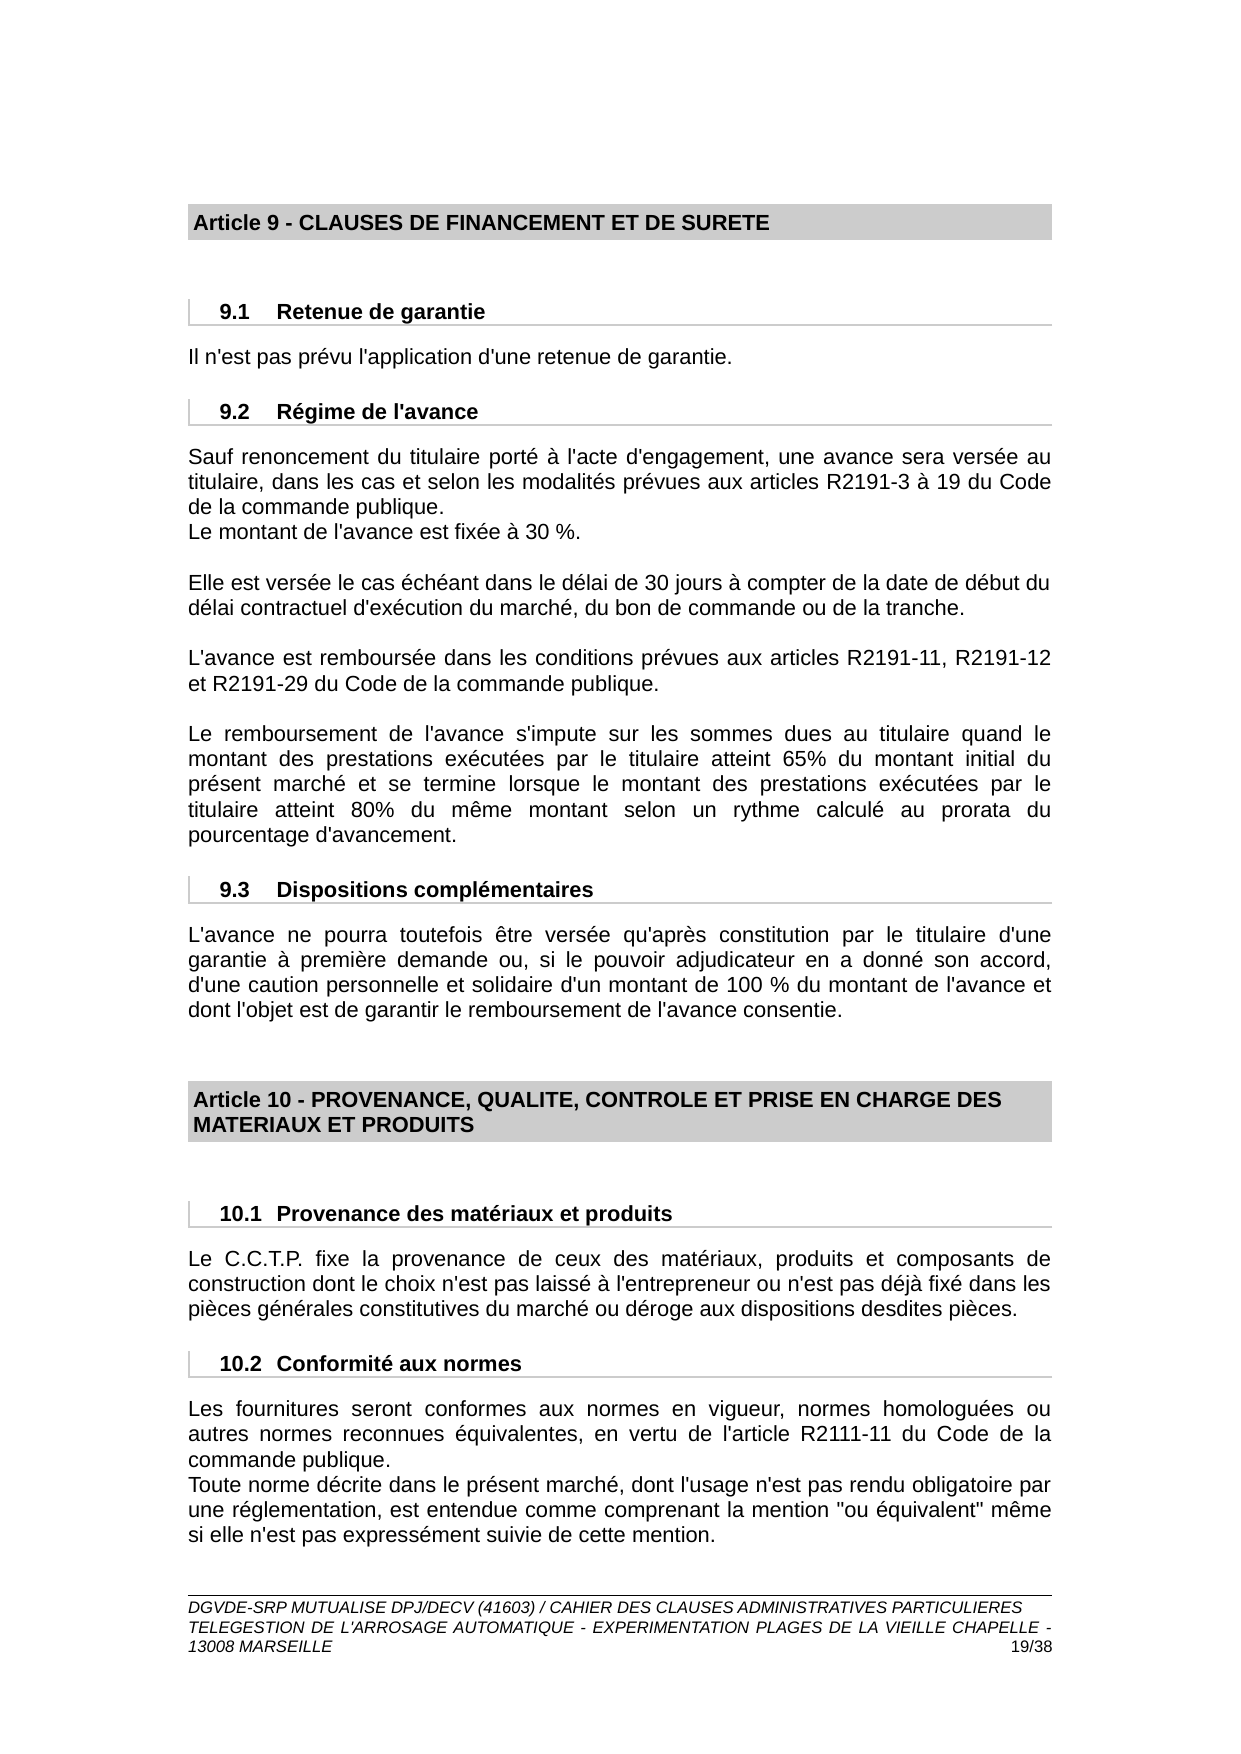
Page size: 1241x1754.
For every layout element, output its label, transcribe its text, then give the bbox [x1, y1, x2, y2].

text Toute norme décrite dans le présent marché, dont l'usage n'est pas rendu obligatoire par une réglementation, est entendue comme comprenant la mention "ou équivalent" même si elle n'est pas expressément suivie de cette mention. [188, 1472, 1052, 1547]
text Le C.C.T.P. fixe la provenance de ceux des matériaux, produits et composants de construction dont le choix n'est pas laissé à l'entrepreneur ou n'est pas déjà fixé dans les pièces générales constitutives du marché ou déroge aux dispositions desdites pièces. [188, 1246, 1052, 1322]
subtitle PROVENANCE, QUALITE, CONTROLE ET PRISE EN CHARGE DES MATERIAUX ET PRODUITS [190, 1084, 1050, 1140]
subtitle Conformité aux normes [190, 1351, 1052, 1376]
text Elle est versée le cas échéant dans le délai de 30 jours à compter de la date de début du délai contractuel d'exécution du marché, du bon de commande ou de la tranche. [188, 570, 1052, 620]
subtitle Régime de l'avance [190, 399, 1052, 424]
text Sauf renoncement du titulaire porté à l'acte d'engagement, une avance sera versée au titulaire, dans les cas et selon les modalités prévues aux articles R2191-3 à 19 du Code de la commande publique. [188, 444, 1052, 519]
text Les fournitures seront conformes aux normes en vigueur, normes homologuées ou autres normes reconnues équivalentes, en vertu de l'article R2111-11 du Code de la commande publique. [188, 1396, 1052, 1472]
text L'avance ne pourra toutefois être versée qu'après constitution par le titulaire d'une garantie à première demande ou, si le pouvoir adjudicateur en a donné son accord, d'une caution personnelle et solidaire d'un montant de 100 % du montant de l'avance et dont l'objet est de garantir le remboursement de l'avance consentie. [188, 921, 1052, 1022]
text L'avance est remboursée dans les conditions prévues aux articles R2191-11, R2191-12 et R2191-29 du Code de la commande publique. [188, 645, 1052, 696]
text Le remboursement de l'avance s'impute sur les sommes dues au titulaire quand le montant des prestations exécutées par le titulaire atteint 65% du montant initial du présent marché et se termine lorsque le montant des prestations exécutées par le titulaire atteint 80% du même montant selon un rythme calculé au prorata du pourcentage d'avancement. [188, 721, 1052, 847]
text Le montant de l'avance est fixée à 30 %. [188, 519, 1052, 544]
subtitle Provenance des matériaux et produits [190, 1201, 1052, 1226]
subtitle Retenue de garantie [190, 299, 1052, 324]
subtitle CLAUSES DE FINANCEMENT ET DE SURETE [190, 207, 1050, 238]
text Il n'est pas prévu l'application d'une retenue de garantie. [188, 344, 1052, 369]
subtitle Dispositions complémentaires [190, 876, 1052, 902]
